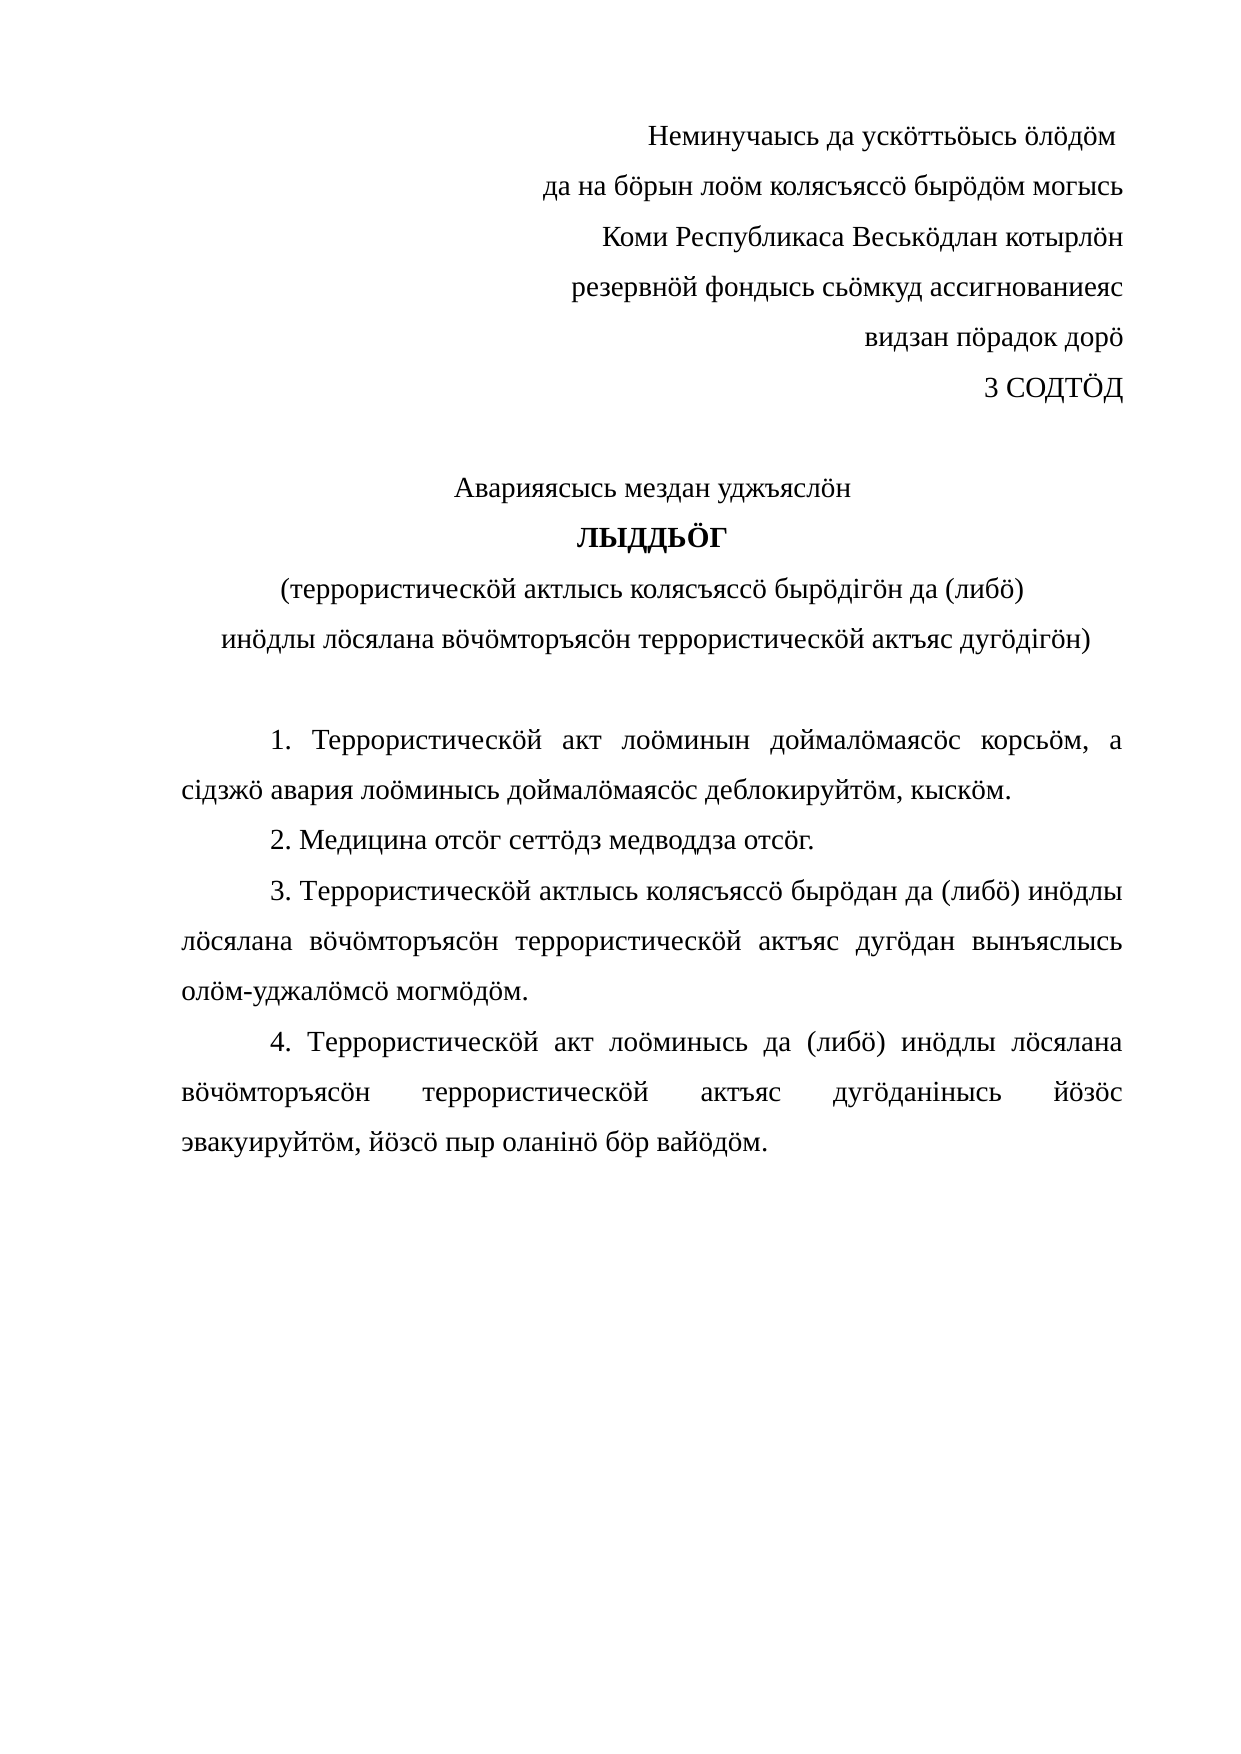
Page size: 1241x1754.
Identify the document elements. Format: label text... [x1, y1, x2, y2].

text резервнӧй фондысь сьӧмкуд ассигнованиеяс [181, 269, 1123, 303]
text Аварияясысь мездан уджъяслӧн [181, 470, 1123, 504]
text Коми Республикаса Веськӧдлан котырлӧн [181, 219, 1123, 252]
text (террористическӧй актлысь колясъяссӧ бырӧдігӧн да (либӧ) [181, 571, 1123, 604]
text да на бӧрын лоӧм колясъяссӧ бырӧдӧм могысь [181, 168, 1123, 202]
text 3. Террористическӧй актлысь колясъяссӧ бырӧдан да (либӧ) инӧдлы лӧсялана вӧчӧмторъясӧн террористическӧй актъяс дугӧдан вынъяслысь олӧм-уджалӧмсӧ могмӧдӧм. [181, 873, 1123, 1007]
text Неминучаысь да ускӧттьӧысь ӧлӧдӧм [181, 118, 1123, 152]
text 1. Террористическӧй акт лоӧминын доймалӧмаясӧс корсьӧм, а сідзжӧ авария лоӧминысь доймалӧмаясӧс деблокируйтӧм, кыскӧм. [181, 722, 1123, 806]
text видзан пӧрадок дорӧ [181, 319, 1123, 353]
text 3 СОДТӦД [181, 370, 1123, 403]
text ЛЫДДЬӦГ [181, 521, 1123, 554]
text инӧдлы лӧсялана вӧчӧмторъясӧн террористическӧй актъяс дугӧдігӧн) [181, 621, 1123, 655]
text 2. Медицина отсӧг сеттӧдз медводдза отсӧг. [181, 822, 1123, 856]
text 4. Террористическӧй акт лоӧминысь да (либӧ) инӧдлы лӧсялана вӧчӧмторъясӧн террористическӧй актъяс дугӧданінысь йӧзӧс эвакуируйтӧм, йӧзсӧ пыр оланінӧ бӧр вайӧдӧм. [181, 1024, 1123, 1158]
